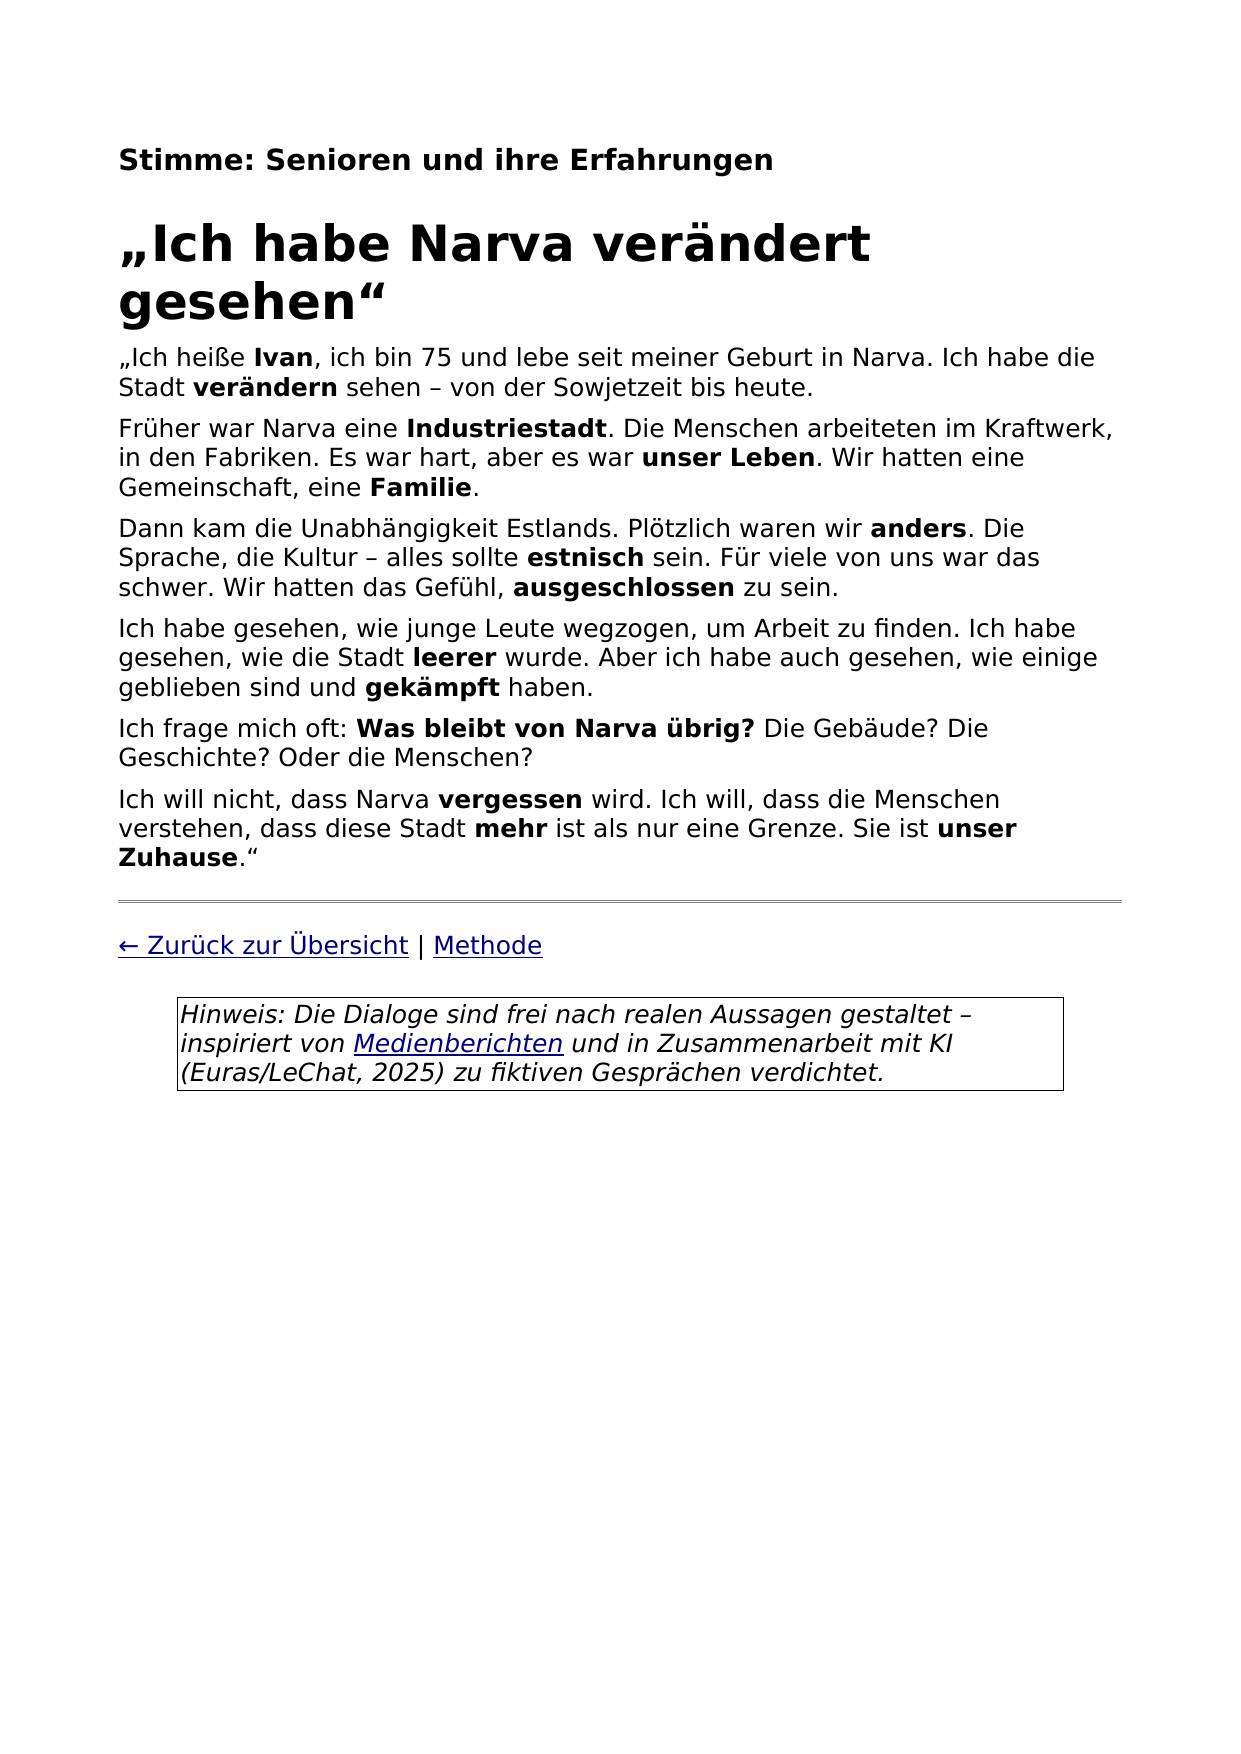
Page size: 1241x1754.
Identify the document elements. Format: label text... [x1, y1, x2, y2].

text Ich frage mich oft: Was bleibt von Narva übrig? Die Gebäude? Die Geschichte? Oder die Menschen? [118, 714, 1122, 773]
text „Ich heiße Ivan, ich bin 75 und lebe seit meiner Geburt in Narva. Ich habe die Stadt verändern sehen – von der Sowjetzeit bis heute. [118, 343, 1122, 402]
table_header Hinweis: Die Dialoge sind frei nach realen Aussagen gestaltet – inspiriert von Medienberichten und in Zusammenarbeit mit KI (Euras/LeChat, 2025) zu fiktiven Gesprächen verdichtet. [178, 998, 1063, 1090]
text Ich habe gesehen, wie junge Leute wegzogen, um Arbeit zu finden. Ich habe gesehen, wie die Stadt leerer wurde. Aber ich habe auch gesehen, wie einige geblieben sind und gekämpft haben. [118, 614, 1122, 702]
text Dann kam die Unabhängigkeit Estlands. Plötzlich waren wir anders. Die Sprache, die Kultur – alles sollte estnisch sein. Für viele von uns war das schwer. Wir hatten das Gefühl, ausgeschlossen zu sein. [118, 514, 1122, 602]
text ← Zurück zur Übersicht | Methode [118, 932, 1122, 961]
subtitle Stimme: Senioren und ihre Erfahrungen [118, 143, 1122, 177]
text Früher war Narva eine Industriestadt. Die Menschen arbeiteten im Kraftwerk, in den Fabriken. Es war hart, aber es war unser Leben. Wir hatten eine Gemeinschaft, eine Familie. [118, 414, 1122, 502]
subtitle „Ich habe Narva verändert gesehen“ [118, 214, 1122, 331]
text Ich will nicht, dass Narva vergessen wird. Ich will, dass die Menschen verstehen, dass diese Stadt mehr ist als nur eine Grenze. Sie ist unser Zuhause.“ [118, 785, 1122, 873]
